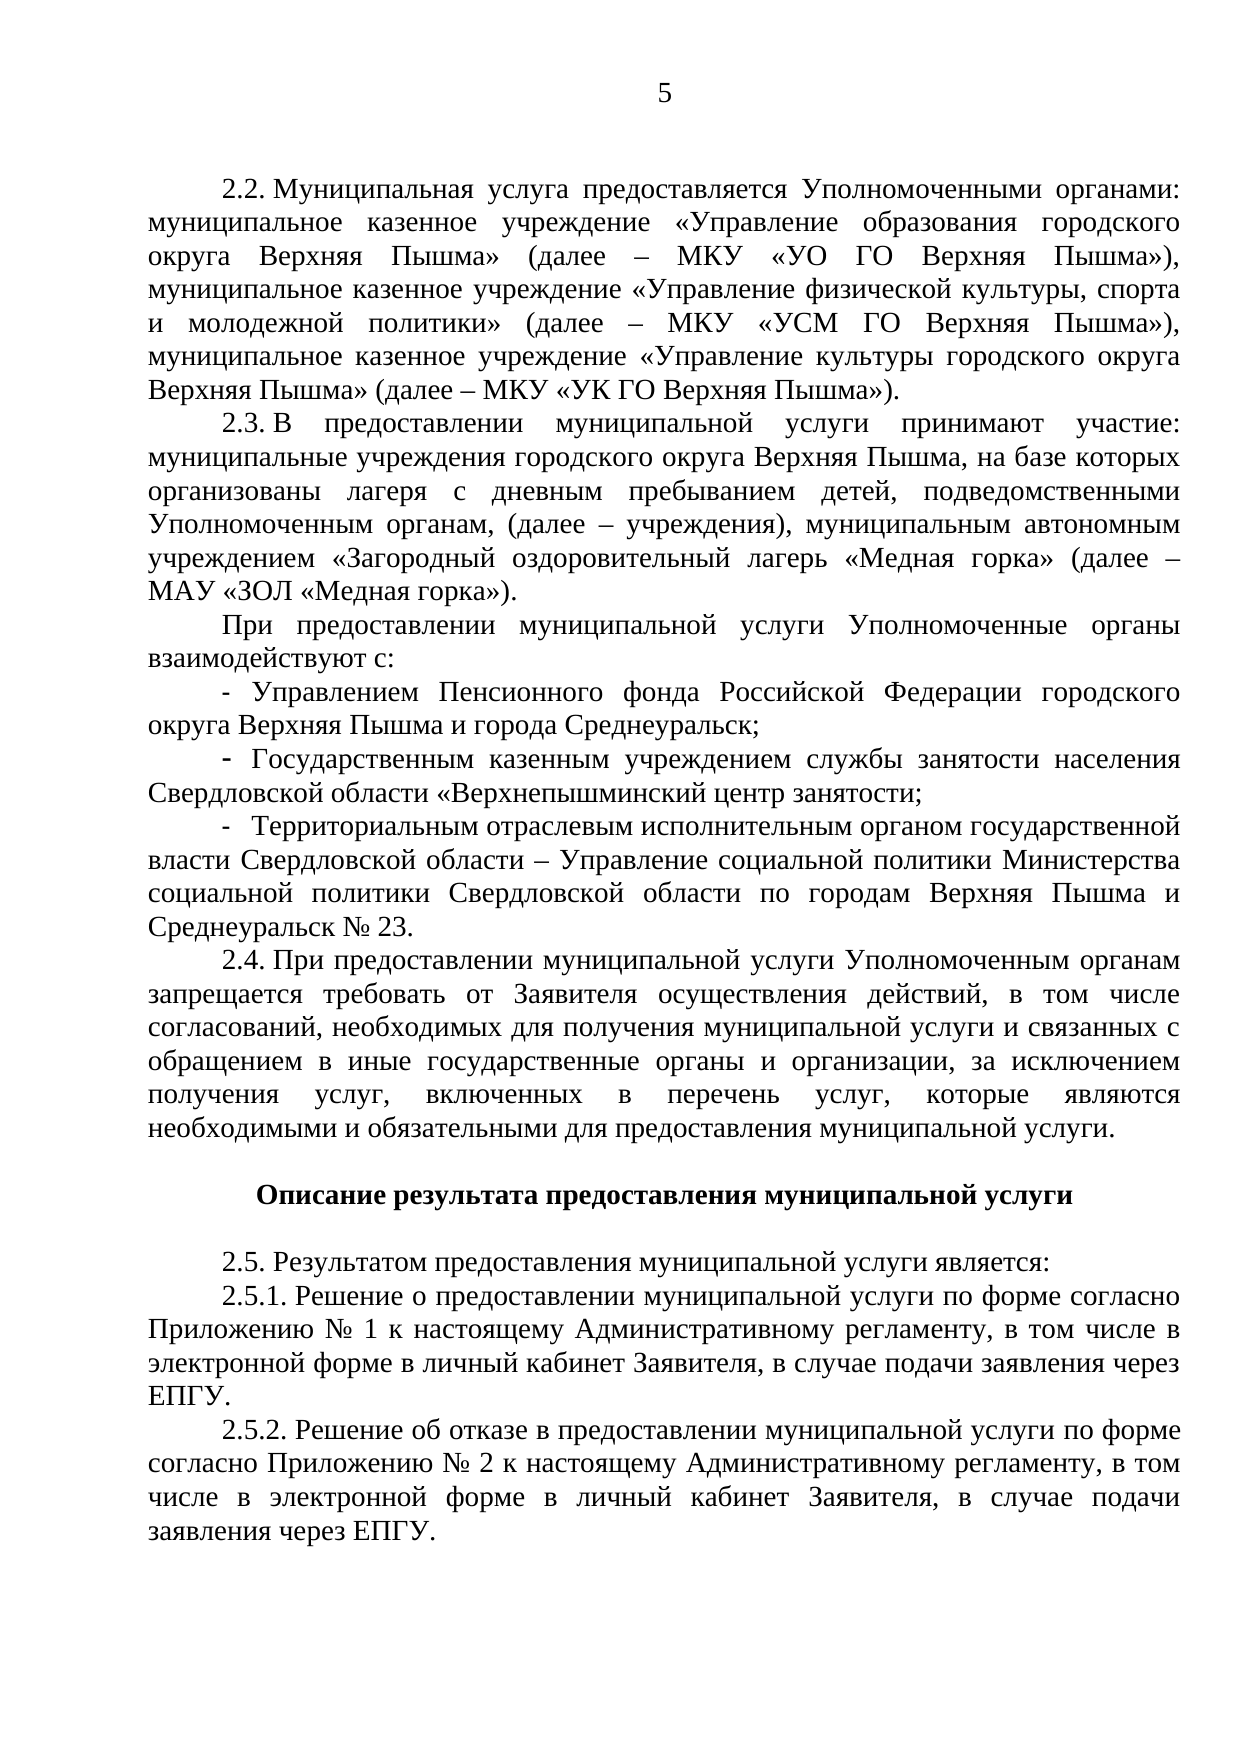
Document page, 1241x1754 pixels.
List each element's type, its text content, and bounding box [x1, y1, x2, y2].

list Государственным казенным учреждением службы занятости населения Свердловской области «Верхнепышминский центр занятости; [148, 741, 1181, 808]
text 2.5.2. Решение об отказе в предоставлении муниципальной услуги по форме согласно Приложению № 2 к настоящему Административному регламенту, в том числе в электронной форме в личный кабинет Заявителя, в случае подачи заявления через ЕПГУ. [148, 1412, 1181, 1546]
text 2.5.1. Решение о предоставлении муниципальной услуги по форме согласно Приложению № 1 к настоящему Административному регламенту, в том числе в электронной форме в личный кабинет Заявителя, в случае подачи заявления через ЕПГУ. [148, 1278, 1181, 1412]
text При предоставлении муниципальной услуги Уполномоченные органы взаимодействуют с: [148, 607, 1181, 674]
list Управлением Пенсионного фонда Российской Федерации городского округа Верхняя Пышма и города Среднеуральск; [148, 674, 1181, 741]
text 2.4. При предоставлении муниципальной услуги Уполномоченным органам запрещается требовать от Заявителя осуществления действий, в том числе согласований, необходимых для получения муниципальной услуги и связанных с обращением в иные государственные органы и организации, за исключением получения услуг, включенных в перечень услуг, которые являются необходимыми и обязательными для предоставления муниципальной услуги. [148, 942, 1181, 1144]
text 2.2. Муниципальная услуга предоставляется Уполномоченными органами: муниципальное казенное учреждение «Управление образования городского округа Верхняя Пышма» (далее – МКУ «УО ГО Верхняя Пышма»), муниципальное казенное учреждение «Управление физической культуры, спорта и молодежной политики» (далее – МКУ «УСМ ГО Верхняя Пышма»), муниципальное казенное учреждение «Управление культуры городского округа Верхняя Пышма» (далее – МКУ «УК ГО Верхняя Пышма»). [148, 171, 1181, 406]
list Территориальным отраслевым исполнительным органом государственной власти Свердловской области – Управление социальной политики Министерства социальной политики Свердловской области по городам Верхняя Пышма и Среднеуральск № 23. [148, 808, 1181, 942]
text Описание результата предоставления муниципальной услуги [148, 1177, 1181, 1211]
text 2.3. В предоставлении муниципальной услуги принимают участие: муниципальные учреждения городского округа Верхняя Пышма, на базе которых организованы лагеря с дневным пребыванием детей, подведомственными Уполномоченным органам, (далее – учреждения), муниципальным автономным учреждением «Загородный оздоровительный лагерь «Медная горка» (далее – МАУ «ЗОЛ «Медная горка»). [148, 406, 1181, 607]
text 2.5. Результатом предоставления муниципальной услуги является: [148, 1244, 1181, 1278]
